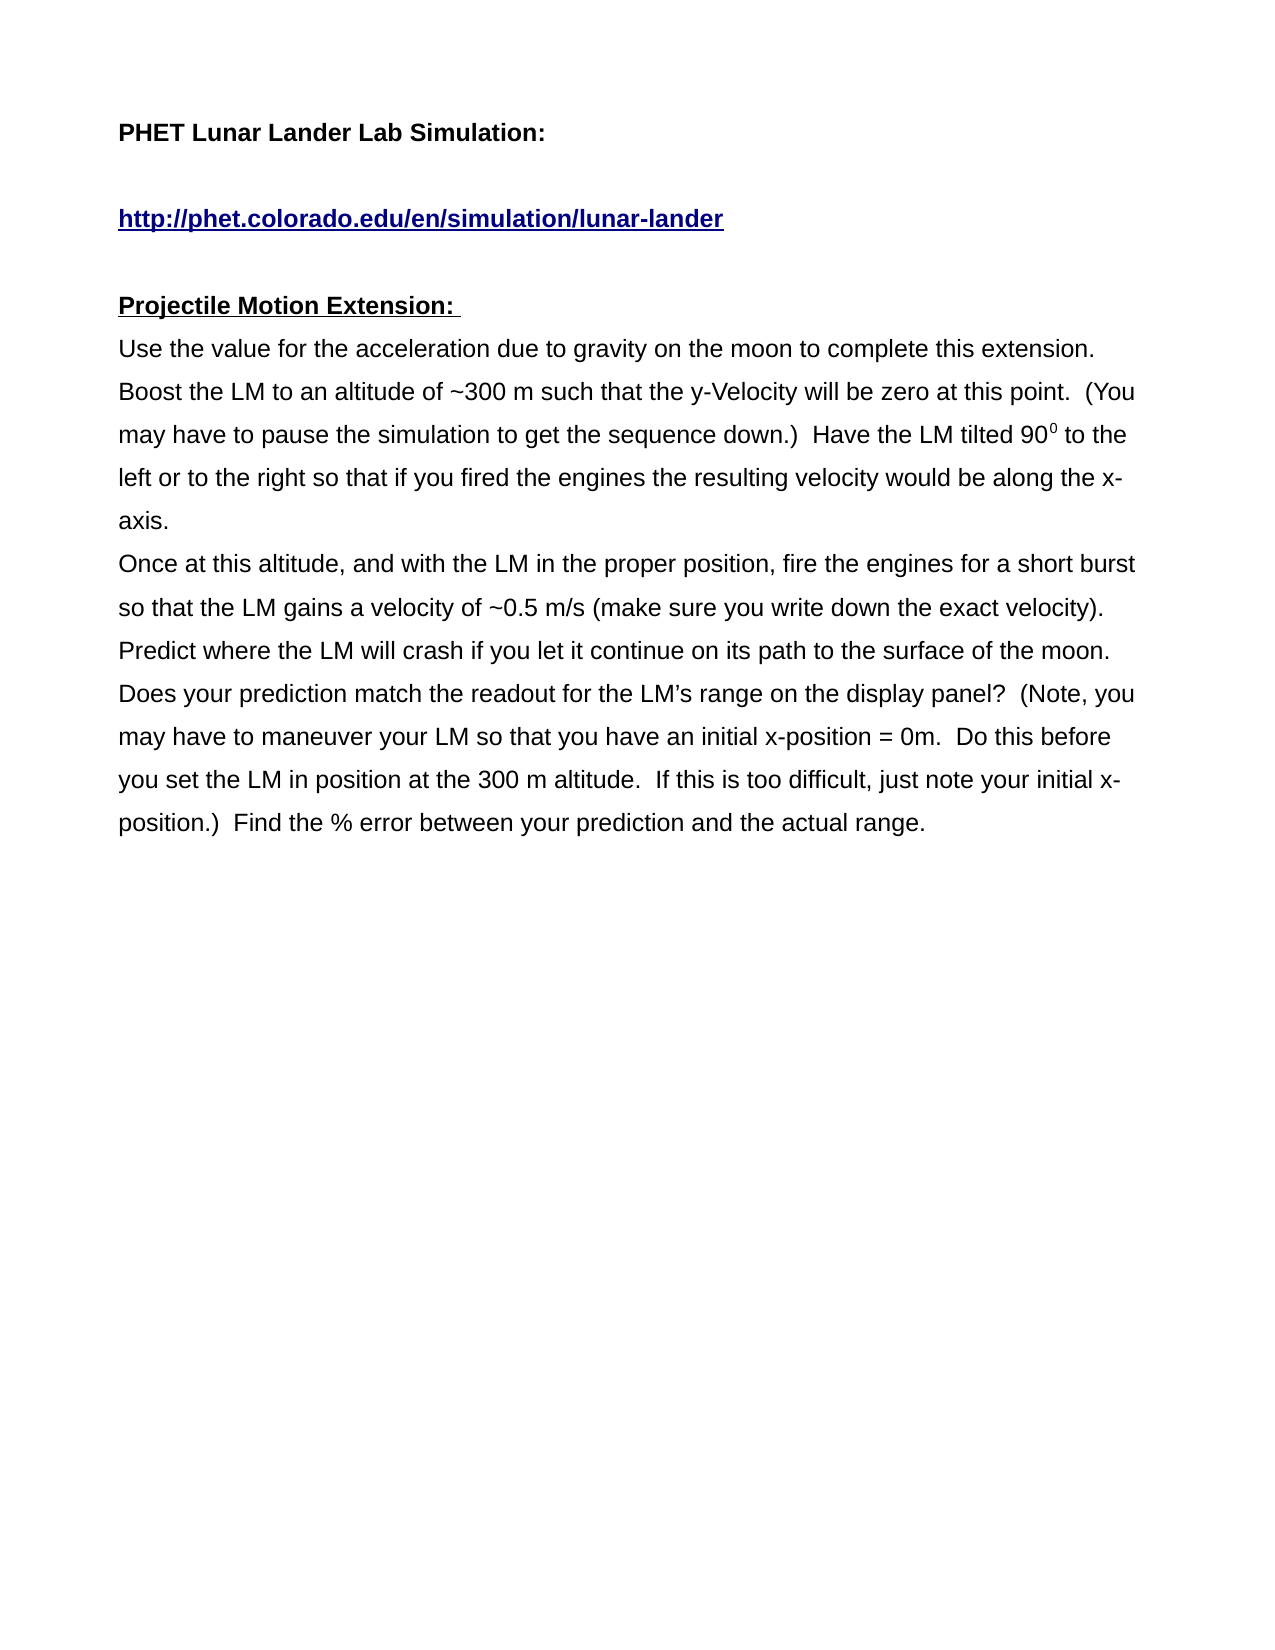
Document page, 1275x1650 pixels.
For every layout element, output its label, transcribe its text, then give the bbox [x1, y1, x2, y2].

text Use the value for the acceleration due to gravity on the moon to complete this extension. Boost the LM to an altitude of ~300 m such that the y-Velocity will be zero at this point. (You may have to pause the simulation to get the sequence down.) Have the LM tilted 900 to the left or to the right so that if you fired the engines the resulting velocity would be along the x-axis. [118, 334, 1157, 535]
text http://phet.colorado.edu/en/simulation/lunar-lander [118, 204, 1157, 233]
text Projectile Motion Extension: [118, 291, 1157, 319]
text Predict where the LM will crash if you let it continue on its path to the surface of the moon. Does your prediction match the readout for the LM’s range on the display panel? (Note, you may have to maneuver your LM so that you have an initial x-position = 0m. Do this before you set the LM in position at the 300 m altitude. If this is too difficult, just note your initial x-position.) Find the % error between your prediction and the actual range. [118, 636, 1157, 837]
text PHET Lunar Lander Lab Simulation: [118, 118, 1157, 147]
text Once at this altitude, and with the LM in the proper position, fire the engines for a short burst so that the LM gains a velocity of ~0.5 m/s (make sure you write down the exact velocity). [118, 549, 1157, 621]
